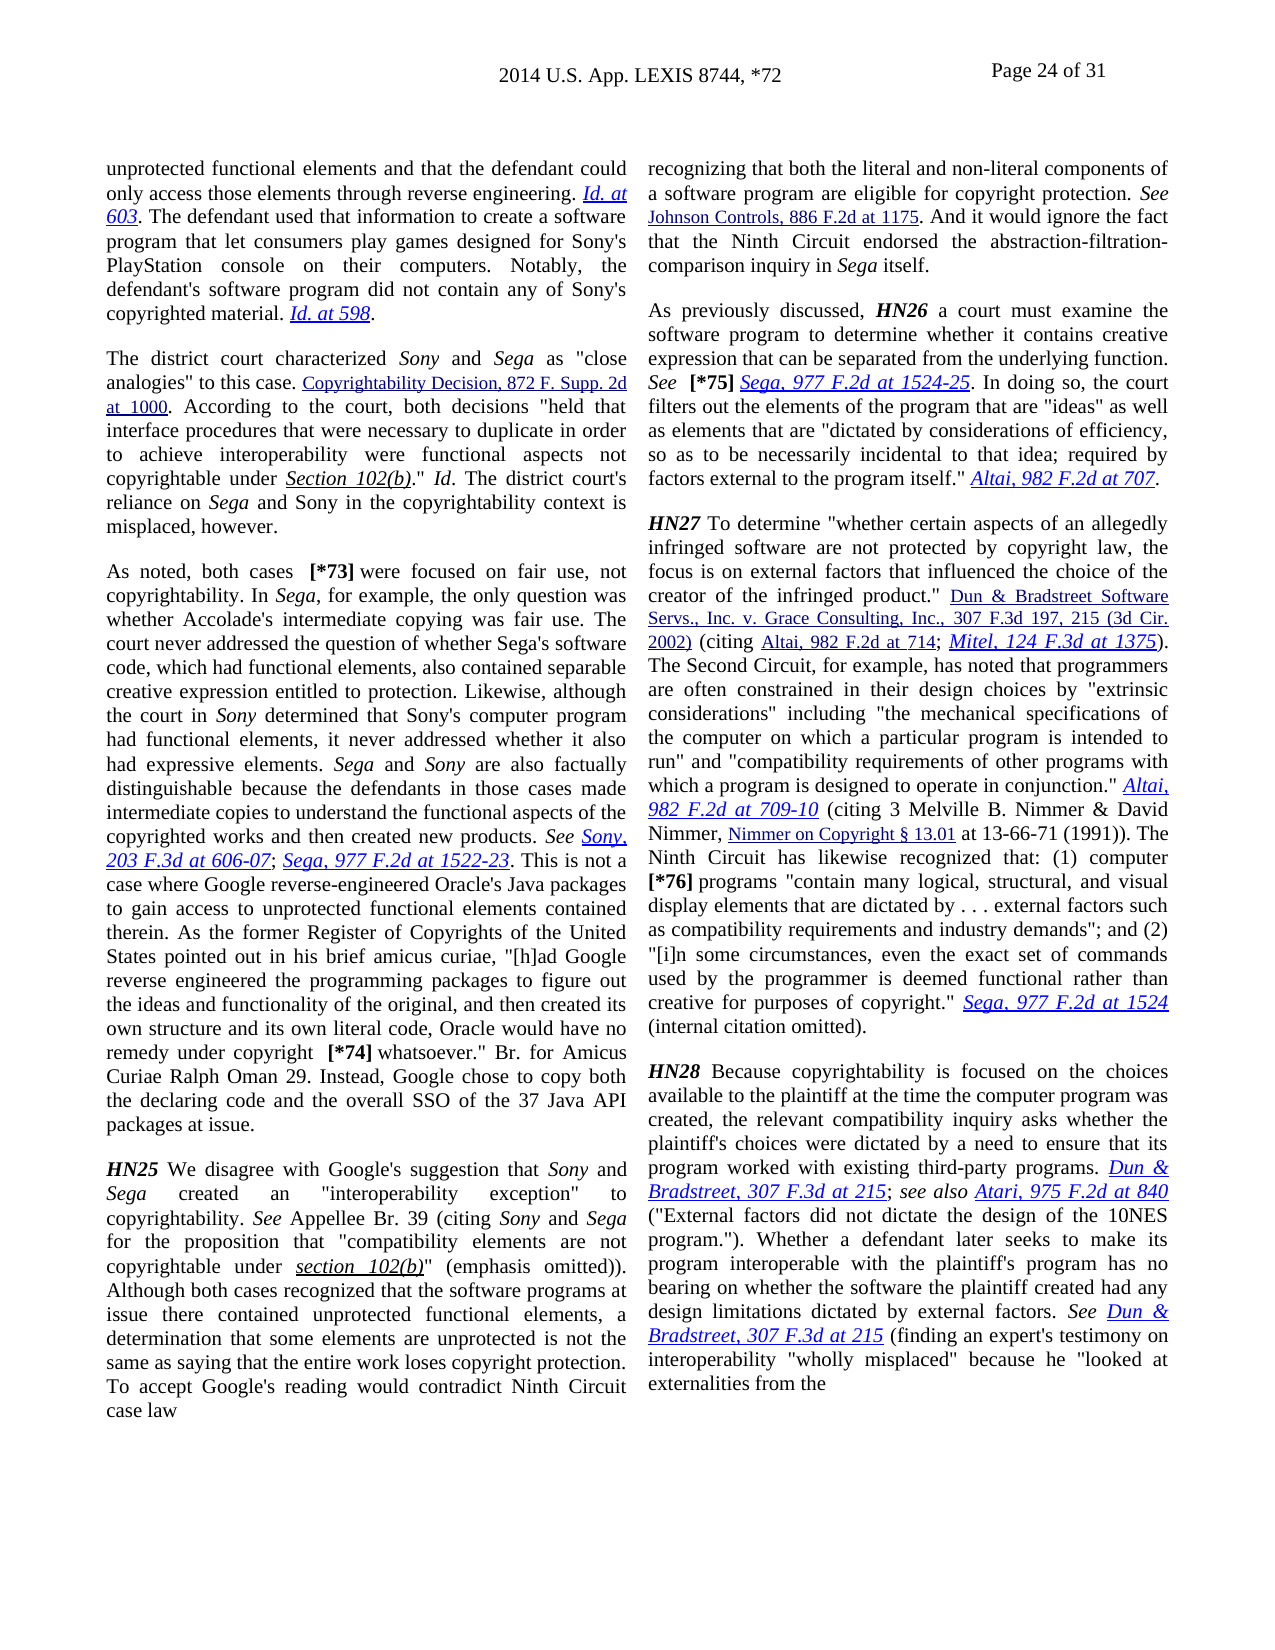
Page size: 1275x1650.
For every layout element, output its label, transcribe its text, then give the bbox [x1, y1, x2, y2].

text As noted, both cases [*73] were focused on fair use, not copyrightability. In Sega, for example, the only question was whether Accolade's intermediate copying was fair use. The court never addressed the question of whether Sega's software code, which had functional elements, also contained separable creative expression entitled to protection. Likewise, although the court in Sony determined that Sony's computer program had functional elements, it never addressed whether it also had expressive elements. Sega and Sony are also factually distinguishable because the defendants in those cases made intermediate copies to understand the functional aspects of the copyrighted works and then created new products. See Sony, 203 F.3d at 606-07; Sega, 977 F.2d at 1522-23. This is not a case where Google reverse-engineered Oracle's Java packages to gain access to unprotected functional elements contained therein. As the former Register of Copyrights of the United States pointed out in his brief amicus curiae, "[h]ad Google reverse engineered the programming packages to figure out the ideas and functionality of the original, and then created its own structure and its own literal code, Oracle would have no remedy under copyright [*74] whatsoever." Br. for Amicus Curiae Ralph Oman 29. Instead, Google chose to copy both the declaring code and the overall SSO of the 37 Java API packages at issue. [106, 559, 627, 1136]
text As previously discussed, HN26 a court must examine the software program to determine whether it contains creative expression that can be separated from the underlying function. See [*75] Sega, 977 F.2d at 1524-25. In doing so, the court filters out the elements of the program that are "ideas" as well as elements that are "dictated by considerations of efficiency, so as to be necessarily incidental to that idea; required by factors external to the program itself." Altai, 982 F.2d at 707. [648, 297, 1169, 490]
text HN28 Because copyrightability is focused on the choices available to the plaintiff at the time the computer program was created, the relevant compatibility inquiry asks whether the plaintiff's choices were dictated by a need to ensure that its program worked with existing third-party programs. Dun & Bradstreet, 307 F.3d at 215; see also Atari, 975 F.2d at 840 ("External factors did not dictate the design of the 10NES program."). Whether a defendant later seeks to make its program interoperable with the plaintiff's program has no bearing on whether the software the plaintiff created had any design limitations dictated by external factors. See Dun & Bradstreet, 307 F.3d at 215 (finding an expert's testimony on interoperability "wholly misplaced" because he "looked at externalities from the [648, 1058, 1169, 1395]
text unprotected functional elements and that the defendant could only access those elements through reverse engineering. Id. at 603. The defendant used that information to create a software program that let consumers play games designed for Sony's PlayStation console on their computers. Notably, the defendant's software program did not contain any of Sony's copyrighted material. Id. at 598. [106, 156, 627, 325]
text The district court characterized Sony and Sega as "close analogies" to this case. Copyrightability Decision, 872 F. Supp. 2d at 1000. According to the court, both decisions "held that interface procedures that were necessary to duplicate in order to achieve interoperability were functional aspects not copyrightable under Section 102(b)." Id. The district court's reliance on Sega and Sony in the copyrightability context is misplaced, however. [106, 346, 627, 538]
text recognizing that both the literal and non-literal components of a software program are eligible for copyright protection. See Johnson Controls, 886 F.2d at 1175. And it would ignore the fact that the Ninth Circuit endorsed the abstraction-filtration-comparison inquiry in Sega itself. [648, 156, 1169, 277]
text HN27 To determine "whether certain aspects of an allegedly infringed software are not protected by copyright law, the focus is on external factors that influenced the choice of the creator of the infringed product." Dun & Bradstreet Software Servs., Inc. v. Grace Consulting, Inc., 307 F.3d 197, 215 (3d Cir. [648, 511, 1169, 626]
text 2002) (citing Altai, 982 F.2d at 714; Mitel, 124 F.3d at 1375). The Second Circuit, for example, has noted that programmers are often constrained in their design choices by "extrinsic considerations" including "the mechanical specifications of the computer on which a particular program is intended to run" and "compatibility requirements of other programs with which a program is designed to operate in conjunction." Altai, 982 F.2d at 709-10 (citing 3 Melville B. Nimmer & David Nimmer, Nimmer on Copyright § 13.01 at 13-66-71 (1991)). The Ninth Circuit has likewise recognized that: (1) computer [*76] programs "contain many logical, structural, and visual display elements that are dictated by . . . external factors such as compatibility requirements and industry demands"; and (2) "[i]n some circumstances, even the exact set of commands used by the programmer is deemed functional rather than creative for purposes of copyright." Sega, 977 F.2d at 1524 (internal citation omitted). [648, 627, 1169, 1038]
text HN25 We disagree with Google's suggestion that Sony and Sega created an "interoperability exception" to copyrightability. See Appellee Br. 39 (citing Sony and Sega for the proposition that "compatibility elements are not copyrightable under section 102(b)" (emphasis omitted)). Although both cases recognized that the software programs at issue there contained unprotected functional elements, a determination that some elements are unprotected is not the same as saying that the entire work loses copyright protection. To accept Google's reading would contradict Ninth Circuit case law [106, 1157, 627, 1422]
